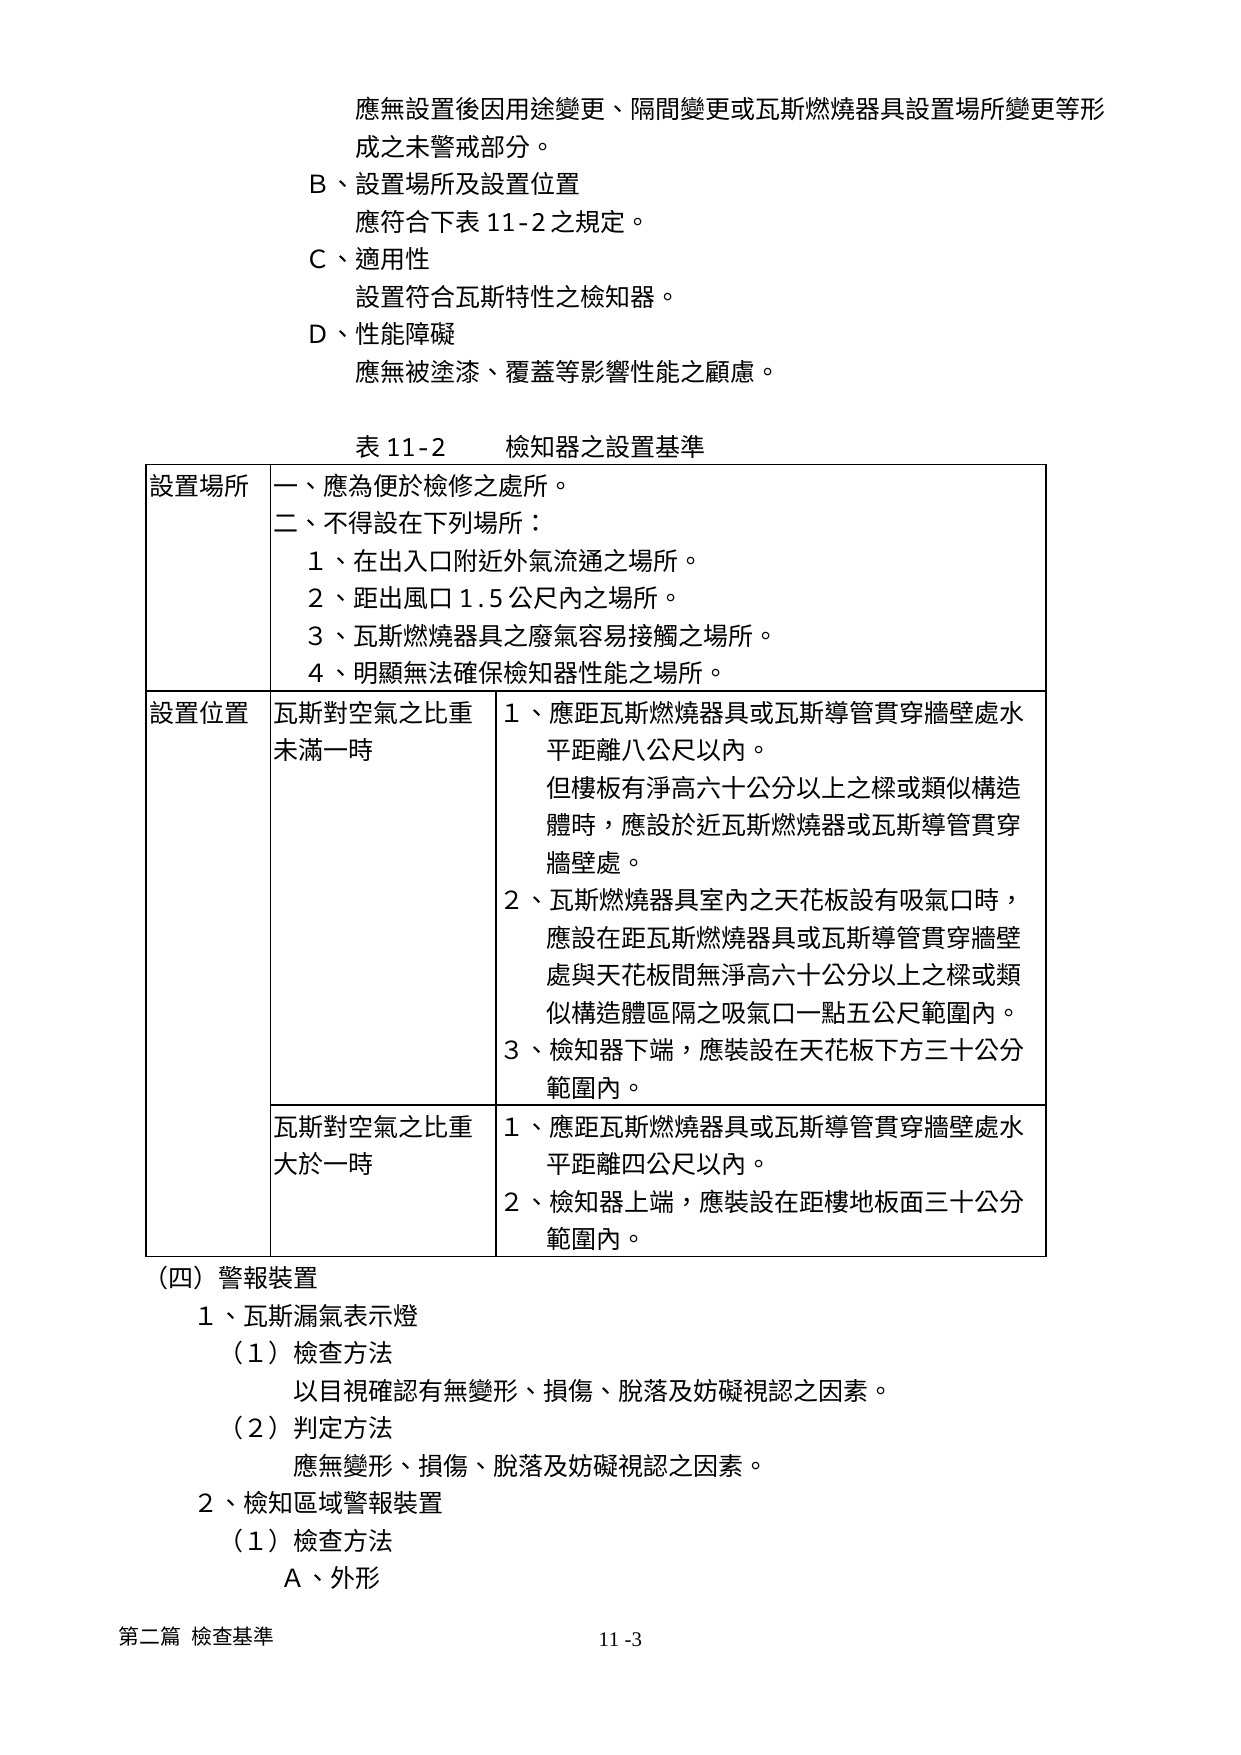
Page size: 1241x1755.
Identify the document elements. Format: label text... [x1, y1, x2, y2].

text 以目視確認有無變形、損傷、脫落及妨礙視認之因素。 [293, 1370, 1122, 1407]
text （２）判定方法 [218, 1407, 1122, 1445]
text （１）檢查方法 [218, 1332, 1122, 1370]
text Ａ、外形 [281, 1557, 1122, 1595]
table_cell 設置位置 [147, 692, 270, 1104]
table_cell １、應距瓦斯燃燒器具或瓦斯導管貫穿牆壁處水平距離四公尺以內。 ２、檢知器上端，應裝設在距樓地板面三十公分範圍內。 [497, 1106, 1045, 1256]
text （四）警報裝置 [143, 1257, 1122, 1295]
table_cell 瓦斯對空氣之比重未滿一時 [271, 692, 495, 1104]
text Ｂ、設置場所及設置位置 [306, 164, 1122, 201]
text （１）檢查方法 [218, 1520, 1122, 1557]
text 應無變形、損傷、脫落及妨礙視認之因素。 [293, 1445, 1122, 1482]
text ２、檢知區域警報裝置 [193, 1482, 1122, 1520]
text 表11-2 檢知器之設置基準 [356, 426, 1122, 464]
text 應無被塗漆、覆蓋等影響性能之顧慮。 [356, 351, 1122, 389]
table_cell １、應距瓦斯燃燒器具或瓦斯導管貫穿牆壁處水平距離八公尺以內。 但樓板有淨高六十公分以上之樑或類似構造體時，應設於近瓦斯燃燒器或瓦斯導管貫穿牆壁處。 ２、瓦斯燃燒器具室內之天花板設有吸氣口時，應設在距瓦斯燃燒器具或瓦斯導管貫穿牆壁處與天花板間無淨高六十公分以上之樑或類似構造體區隔之吸氣口一點五公尺範圍內。 ３、檢知器下端，應裝設在天花板下方三十公分範圍內。 [497, 692, 1045, 1104]
text 設置符合瓦斯特性之檢知器。 [356, 276, 1122, 314]
table_header 一、應為便於檢修之處所。 二、不得設在下列場所： １、在出入口附近外氣流通之場所。 ２、距出風口1.5公尺內之場所。 ３、瓦斯燃燒器具之廢氣容易接觸之場所。 ４、明顯無法確保檢知器性能之場所。 [271, 465, 1045, 690]
text 應無設置後因用途變更、隔間變更或瓦斯燃燒器具設置場所變更等形成之未警戒部分。 [356, 89, 1122, 164]
text Ｃ、適用性 [306, 239, 1122, 276]
table_header 設置場所 [147, 465, 270, 690]
table_cell [147, 1104, 270, 1256]
text １、瓦斯漏氣表示燈 [193, 1295, 1122, 1332]
text Ｄ、性能障礙 [306, 314, 1122, 351]
text 應符合下表11-2之規定。 [356, 201, 1122, 239]
table_cell 瓦斯對空氣之比重大於一時 [271, 1106, 495, 1256]
